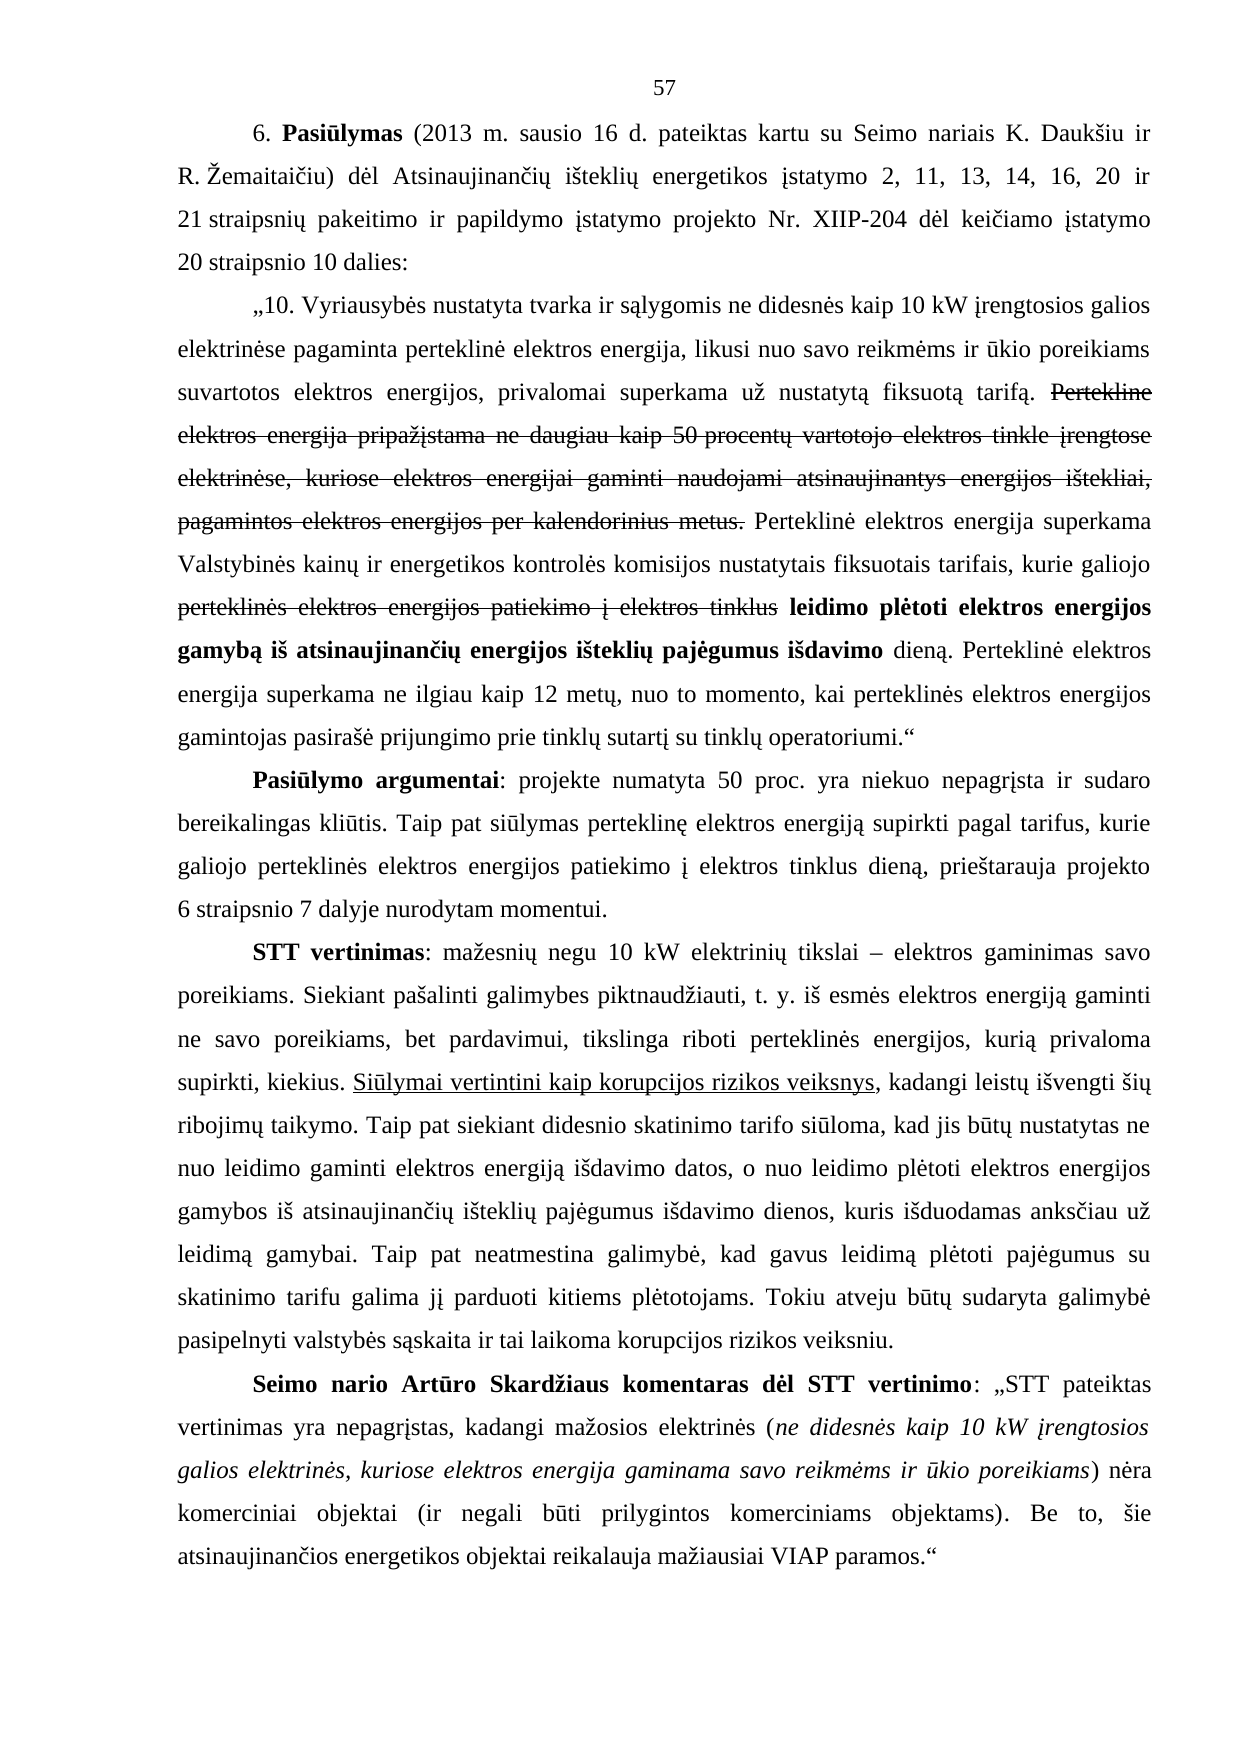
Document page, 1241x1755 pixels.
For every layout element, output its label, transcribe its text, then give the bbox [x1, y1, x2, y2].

text „10. Vyriausybės nustatyta tvarka ir sąlygomis ne didesnės kaip 10 kW įrengtosios galios elektrinėse pagaminta perteklinė elektros energija, likusi nuo savo reikmėms ir ūkio poreikiams suvartotos elektros energijos, privalomai superkama už nustatytą fiksuotą tarifą. Pertekline elektros energija pripažįstama ne daugiau kaip 50 procentų vartotojo elektros tinkle įrengtose elektrinėse, kuriose elektros energijai gaminti naudojami atsinaujinantys energijos ištekliai, pagamintos elektros energijos per kalendorinius metus. Perteklinė elektros energija superkama Valstybinės kainų ir energetikos kontrolės komisijos nustatytais fiksuotais tarifais, kurie galiojo perteklinės elektros energijos patiekimo į elektros tinklus leidimo plėtoti elektros energijos gamybą iš atsinaujinančių energijos išteklių pajėgumus išdavimo dieną. Perteklinė elektros energija superkama ne ilgiau kaip 12 metų, nuo to momento, kai perteklinės elektros energijos gamintojas pasirašė prijungimo prie tinklų sutartį su tinklų operatoriumi.“ [177, 291, 1152, 436]
text STT vertinimas: mažesnių negu 10 kW elektrinių tikslai – elektros gaminimas savo poreikiams. Siekiant pašalinti galimybes piktnaudžiauti, t. y. iš esmės elektros energiją gaminti ne savo poreikiams, bet pardavimui, tikslinga riboti perteklinės energijos, kurią privaloma supirkti, kiekius. Siūlymai vertintini kaip korupcijos rizikos veiksnys, kadangi leistų išvengti šių ribojimų taikymo. Taip pat siekiant didesnio skatinimo tarifo siūloma, kad jis būtų nustatytas ne nuo leidimo gaminti elektros energiją išdavimo datos, o nuo leidimo plėtoti elektros energijos gamybos iš atsinaujinančių išteklių pajėgumus išdavimo dienos, kuris išduodamas anksčiau už leidimą gamybai. Taip pat neatmestina galimybė, kad gavus leidimą plėtoti pajėgumus su skatinimo tarifu galima jį parduoti kitiems plėtotojams. Tokiu atveju būtų sudaryta galimybė pasipelnyti valstybės sąskaita ir tai laikoma korupcijos rizikos veiksniu. [177, 937, 1152, 1354]
text „10. Vyriausybės nustatyta tvarka ir sąlygomis ne didesnės kaip 10 kW įrengtosios galios elektrinėse pagaminta perteklinė elektros energija, likusi nuo savo reikmėms ir ūkio poreikiams suvartotos elektros energijos, privalomai superkama už nustatytą fiksuotą tarifą. Pertekline elektros energija pripažįstama ne daugiau kaip 50 procentų vartotojo elektros tinkle įrengtose elektrinėse, kuriose elektros energijai gaminti naudojami atsinaujinantys energijos ištekliai, pagamintos elektros energijos per kalendorinius metus. Perteklinė elektros energija superkama Valstybinės kainų ir energetikos kontrolės komisijos nustatytais fiksuotais tarifais, kurie galiojo perteklinės elektros energijos patiekimo į elektros tinklus leidimo plėtoti elektros energijos gamybą iš atsinaujinančių energijos išteklių pajėgumus išdavimo dieną. Perteklinė elektros energija superkama ne ilgiau kaip 12 metų, nuo to momento, kai perteklinės elektros energijos gamintojas pasirašė prijungimo prie tinklų sutartį su tinklų operatoriumi.“ [177, 437, 1152, 479]
text „10. Vyriausybės nustatyta tvarka ir sąlygomis ne didesnės kaip 10 kW įrengtosios galios elektrinėse pagaminta perteklinė elektros energija, likusi nuo savo reikmėms ir ūkio poreikiams suvartotos elektros energijos, privalomai superkama už nustatytą fiksuotą tarifą. Pertekline elektros energija pripažįstama ne daugiau kaip 50 procentų vartotojo elektros tinkle įrengtose elektrinėse, kuriose elektros energijai gaminti naudojami atsinaujinantys energijos ištekliai, pagamintos elektros energijos per kalendorinius metus. Perteklinė elektros energija superkama Valstybinės kainų ir energetikos kontrolės komisijos nustatytais fiksuotais tarifais, kurie galiojo perteklinės elektros energijos patiekimo į elektros tinklus leidimo plėtoti elektros energijos gamybą iš atsinaujinančių energijos išteklių pajėgumus išdavimo dieną. Perteklinė elektros energija superkama ne ilgiau kaip 12 metų, nuo to momento, kai perteklinės elektros energijos gamintojas pasirašė prijungimo prie tinklų sutartį su tinklų operatoriumi.“ [177, 480, 1152, 751]
text 6. Pasiūlymas (2013 m. sausio 16 d. pateiktas kartu su Seimo nariais K. Daukšiu ir R. Žemaitaičiu) dėl Atsinaujinančių išteklių energetikos įstatymo 2, 11, 13, 14, 16, 20 ir 21 straipsnių pakeitimo ir papildymo įstatymo projekto Nr. XIIP-204 dėl keičiamo įstatymo 20 straipsnio 10 dalies: [177, 118, 1152, 276]
text Pasiūlymo argumentai: projekte numatyta 50 proc. yra niekuo nepagrįsta ir sudaro bereikalingas kliūtis. Taip pat siūlymas perteklinę elektros energiją supirkti pagal tarifus, kurie galiojo perteklinės elektros energijos patiekimo į elektros tinklus dieną, prieštarauja projekto 6 straipsnio 7 dalyje nurodytam momentui. [177, 765, 1152, 923]
text Seimo nario Artūro Skardžiaus komentaras dėl STT vertinimo: „STT pateiktas vertinimas yra nepagrįstas, kadangi mažosios elektrinės (ne didesnės kaip 10 kW įrengtosios galios elektrinės, kuriose elektros energija gaminama savo reikmėms ir ūkio poreikiams) nėra komerciniai objektai (ir negali būti prilygintos komerciniams objektams). Be to, šie atsinaujinančios energetikos objektai reikalauja mažiausiai VIAP paramos.“ [177, 1369, 1152, 1570]
